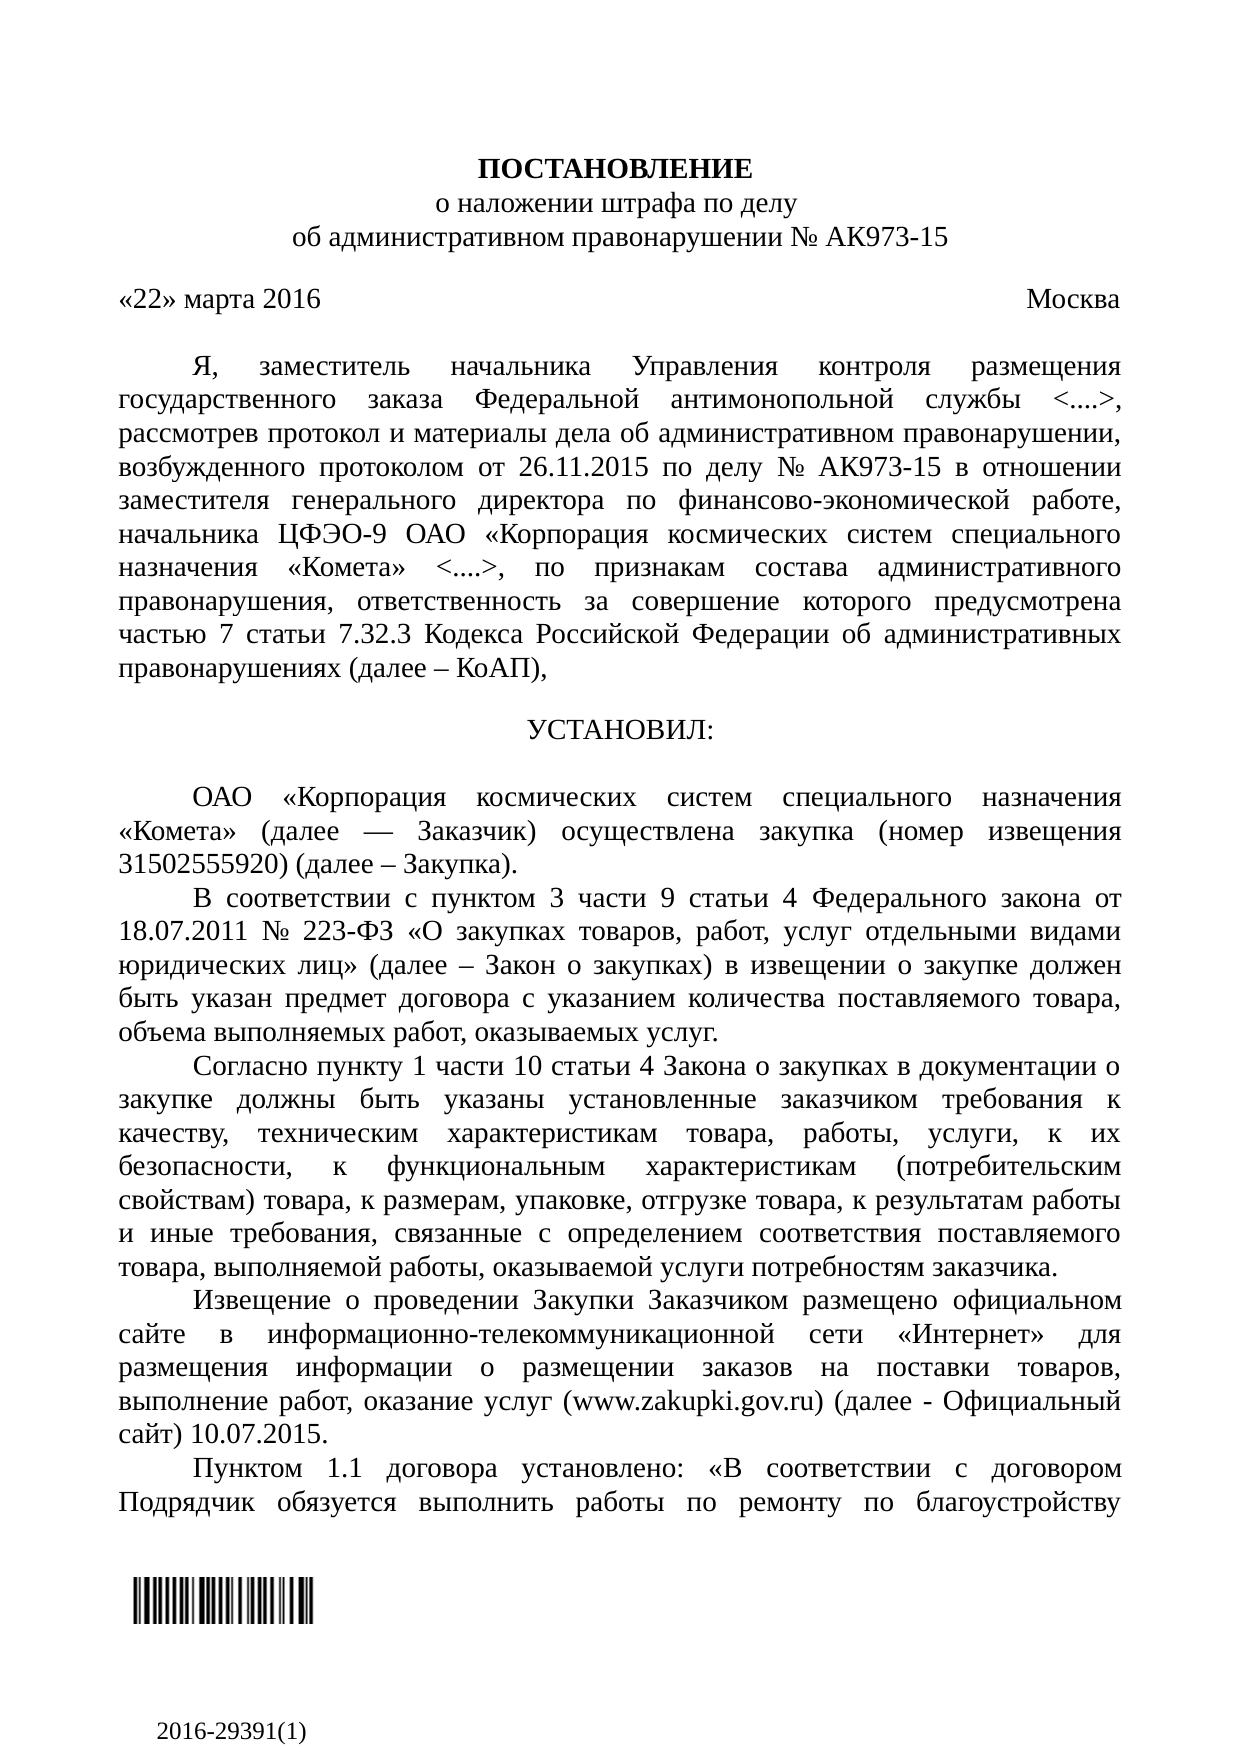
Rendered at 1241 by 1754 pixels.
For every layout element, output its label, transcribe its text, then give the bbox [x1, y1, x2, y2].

text Пунктом 1.1 договора установлено: «В соответствии с договором Подрядчик обязуется выполнить работы по ремонту по благоустройству [118, 1450, 1122, 1517]
text Извещение о проведении Закупки Заказчиком размещено официальном сайте в информационно-телекоммуникационной сети «Интернет» для размещения информации о размещении заказов на поставки товаров, выполнение работ, оказание услуг (www.zakupki.gov.ru) (далее - Официальный сайт) 10.07.2015. [118, 1282, 1122, 1450]
text о наложении штрафа по делу [118, 185, 1122, 219]
text ПОСТАНОВЛЕНИЕ [117, 152, 1078, 185]
text Я, заместитель начальника Управления контроля размещения государственного заказа Федеральной антимонопольной службы <....>, рассмотрев протокол и материалы дела об административном правонарушении, возбужденного протоколом от 26.11.2015 по делу № АК973-15 в отношении заместителя генерального директора по финансово-экономической работе, начальника ЦФЭО-9 ОАО «Корпорация космических систем специального назначения «Комета» <....>, по признакам состава административного правонарушения, ответственность за совершение которого предусмотрена частью 7 статьи 7.32.3 Кодекса Российской Федерации об административных правонарушениях (далее – КоАП), [118, 348, 1122, 683]
text ОАО «Корпорация космических систем специального назначения «Комета» (далее — Заказчик) осуществлена закупка (номер извещения 31502555920) (далее – Закупка). [118, 779, 1122, 880]
picture [118, 1577, 331, 1624]
text В соответствии с пунктом 3 части 9 статьи 4 Федерального закона от 18.07.2011 № 223-ФЗ «О закупках товаров, работ, услуг отдельными видами юридических лиц» (далее – Закон о закупках) в извещении о закупке должен быть указан предмет договора с указанием количества поставляемого товара, объема выполняемых работ, оказываемых услуг. [118, 880, 1122, 1048]
text об административном правонарушении № АК973-15 [118, 219, 1122, 252]
text УСТАНОВИЛ: [118, 712, 1122, 746]
text «22» марта 2016 Москва [118, 281, 1122, 314]
text Согласно пункту 1 части 10 статьи 4 Закона о закупках в документации о закупке должны быть указаны установленные заказчиком требования к качеству, техническим характеристикам товара, работы, услуги, к их безопасности, к функциональным характеристикам (потребительским свойствам) товара, к размерам, упаковке, отгрузке товара, к результатам работы и иные требования, связанные с определением соответствия поставляемого товара, выполняемой работы, оказываемой услуги потребностям заказчика. [118, 1048, 1122, 1282]
